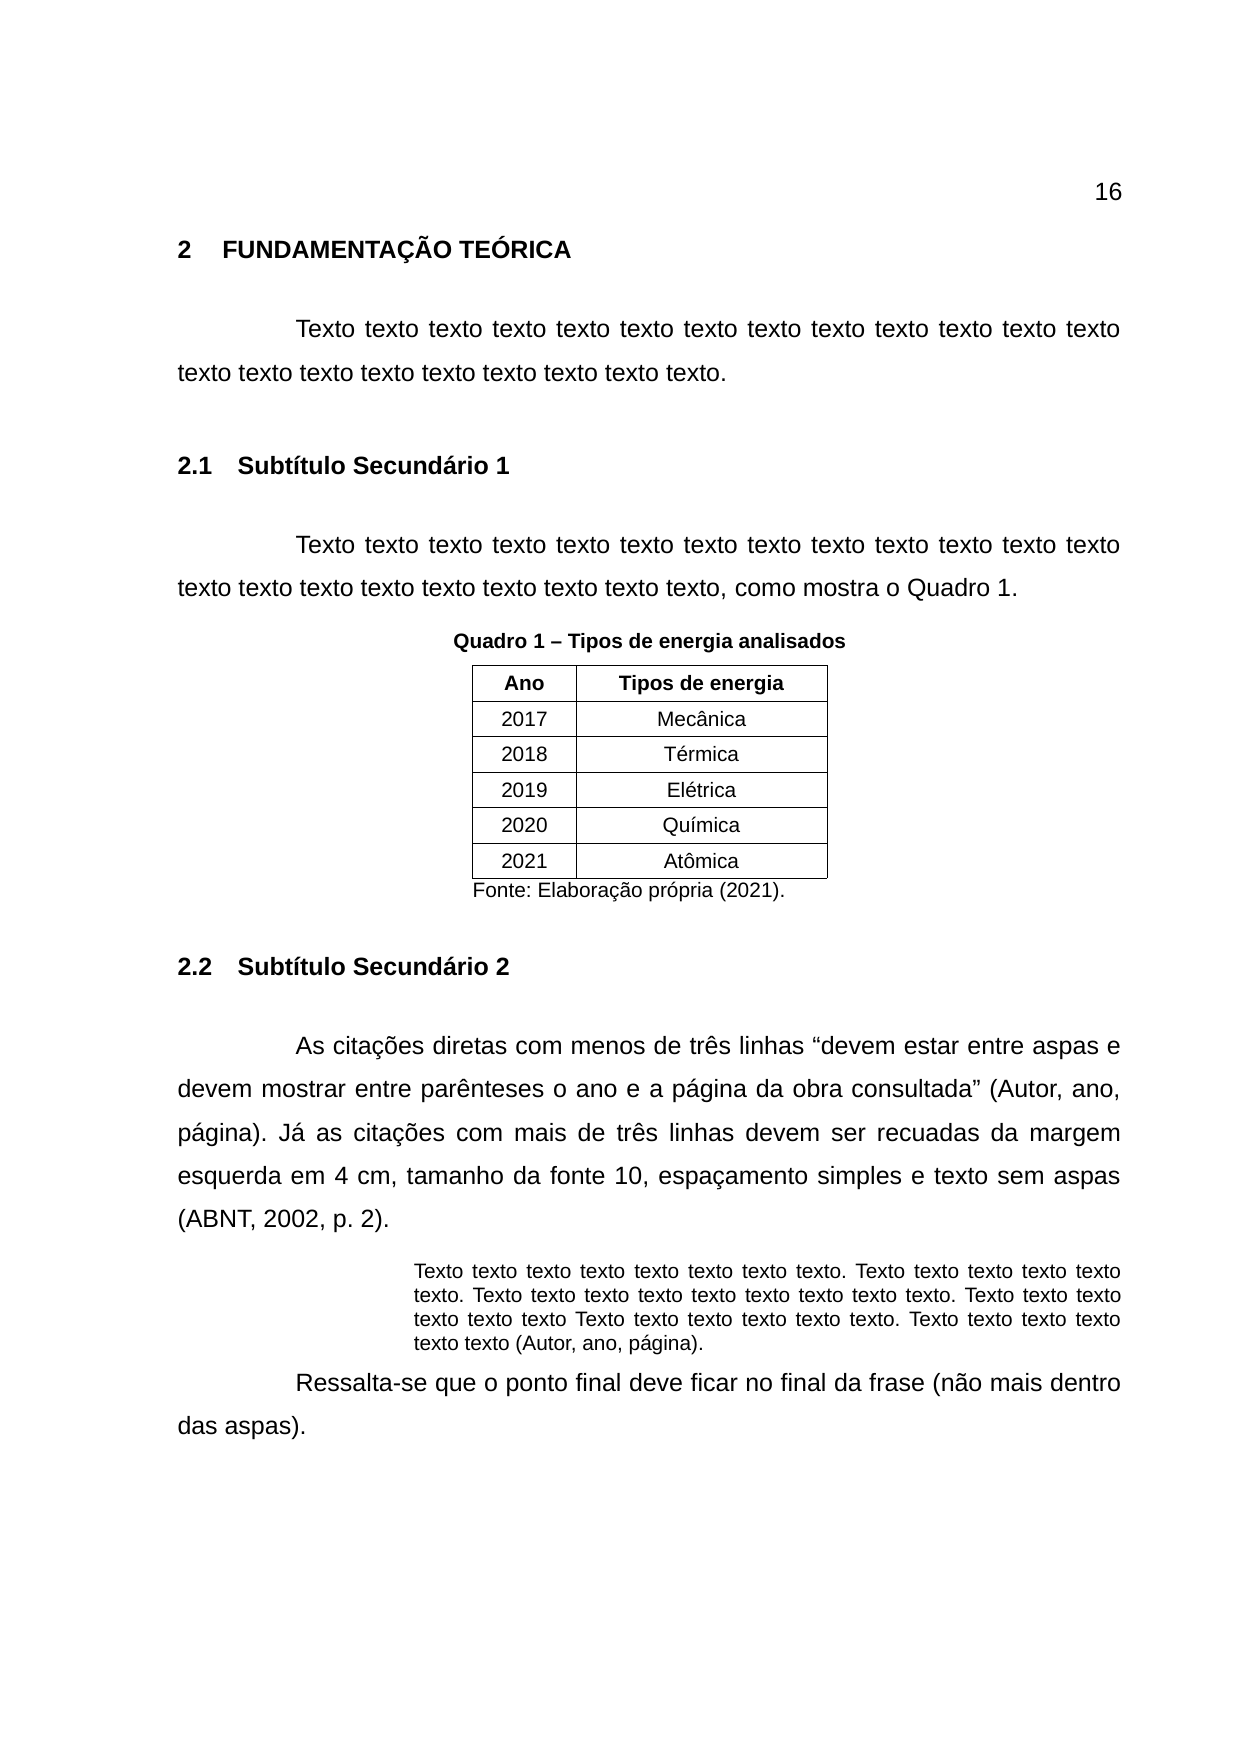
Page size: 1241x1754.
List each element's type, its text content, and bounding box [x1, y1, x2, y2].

table_cell 2019 [473, 773, 576, 807]
text Texto texto texto texto texto texto texto texto texto texto texto texto texto texto texto texto texto texto texto texto texto texto. [177, 314, 1122, 386]
text Ressalta-se que o ponto final deve ficar no final da frase (não mais dentro das aspas). [177, 1368, 1122, 1439]
table_cell 2021 [473, 844, 576, 878]
table_cell Elétrica [577, 773, 827, 807]
subtitle Fundamentação Teórica [177, 235, 1122, 264]
text Quadro 1 – Tipos de energia analisados [177, 628, 1122, 652]
table_cell Mecânica [577, 702, 827, 736]
table_header Ano [473, 666, 576, 701]
table_cell Química [577, 808, 827, 843]
table_cell 2018 [473, 737, 576, 772]
text As citações diretas com menos de três linhas “devem estar entre aspas e devem mostrar entre parênteses o ano e a página da obra consultada” (Autor, ano, página). Já as citações com mais de três linhas devem ser recuadas da margem esquerda em 4 cm, tamanho da fonte 10, espaçamento simples e texto sem aspas (ABNT, 2002, p. 2). [177, 1031, 1122, 1233]
table_cell 2017 [473, 702, 576, 736]
text Fonte: Elaboração própria (2021). [177, 878, 1122, 902]
table_cell Térmica [577, 737, 827, 772]
table_header Tipos de energia [577, 666, 827, 701]
text Texto texto texto texto texto texto texto texto texto texto texto texto texto texto texto texto texto texto texto texto texto texto, como mostra o Quadro 1. [177, 530, 1122, 602]
table_cell 2020 [473, 808, 576, 843]
table_cell Atômica [577, 844, 827, 878]
subtitle Subtítulo Secundário 2 [177, 952, 1122, 981]
subtitle Subtítulo Secundário 1 [177, 451, 1122, 479]
text Texto texto texto texto texto texto texto texto. Texto texto texto texto texto texto. Texto texto texto texto texto texto texto texto texto. Texto texto texto texto texto texto Texto texto texto texto texto texto. Texto texto texto texto texto texto (Autor, ano, página). [413, 1259, 1122, 1355]
